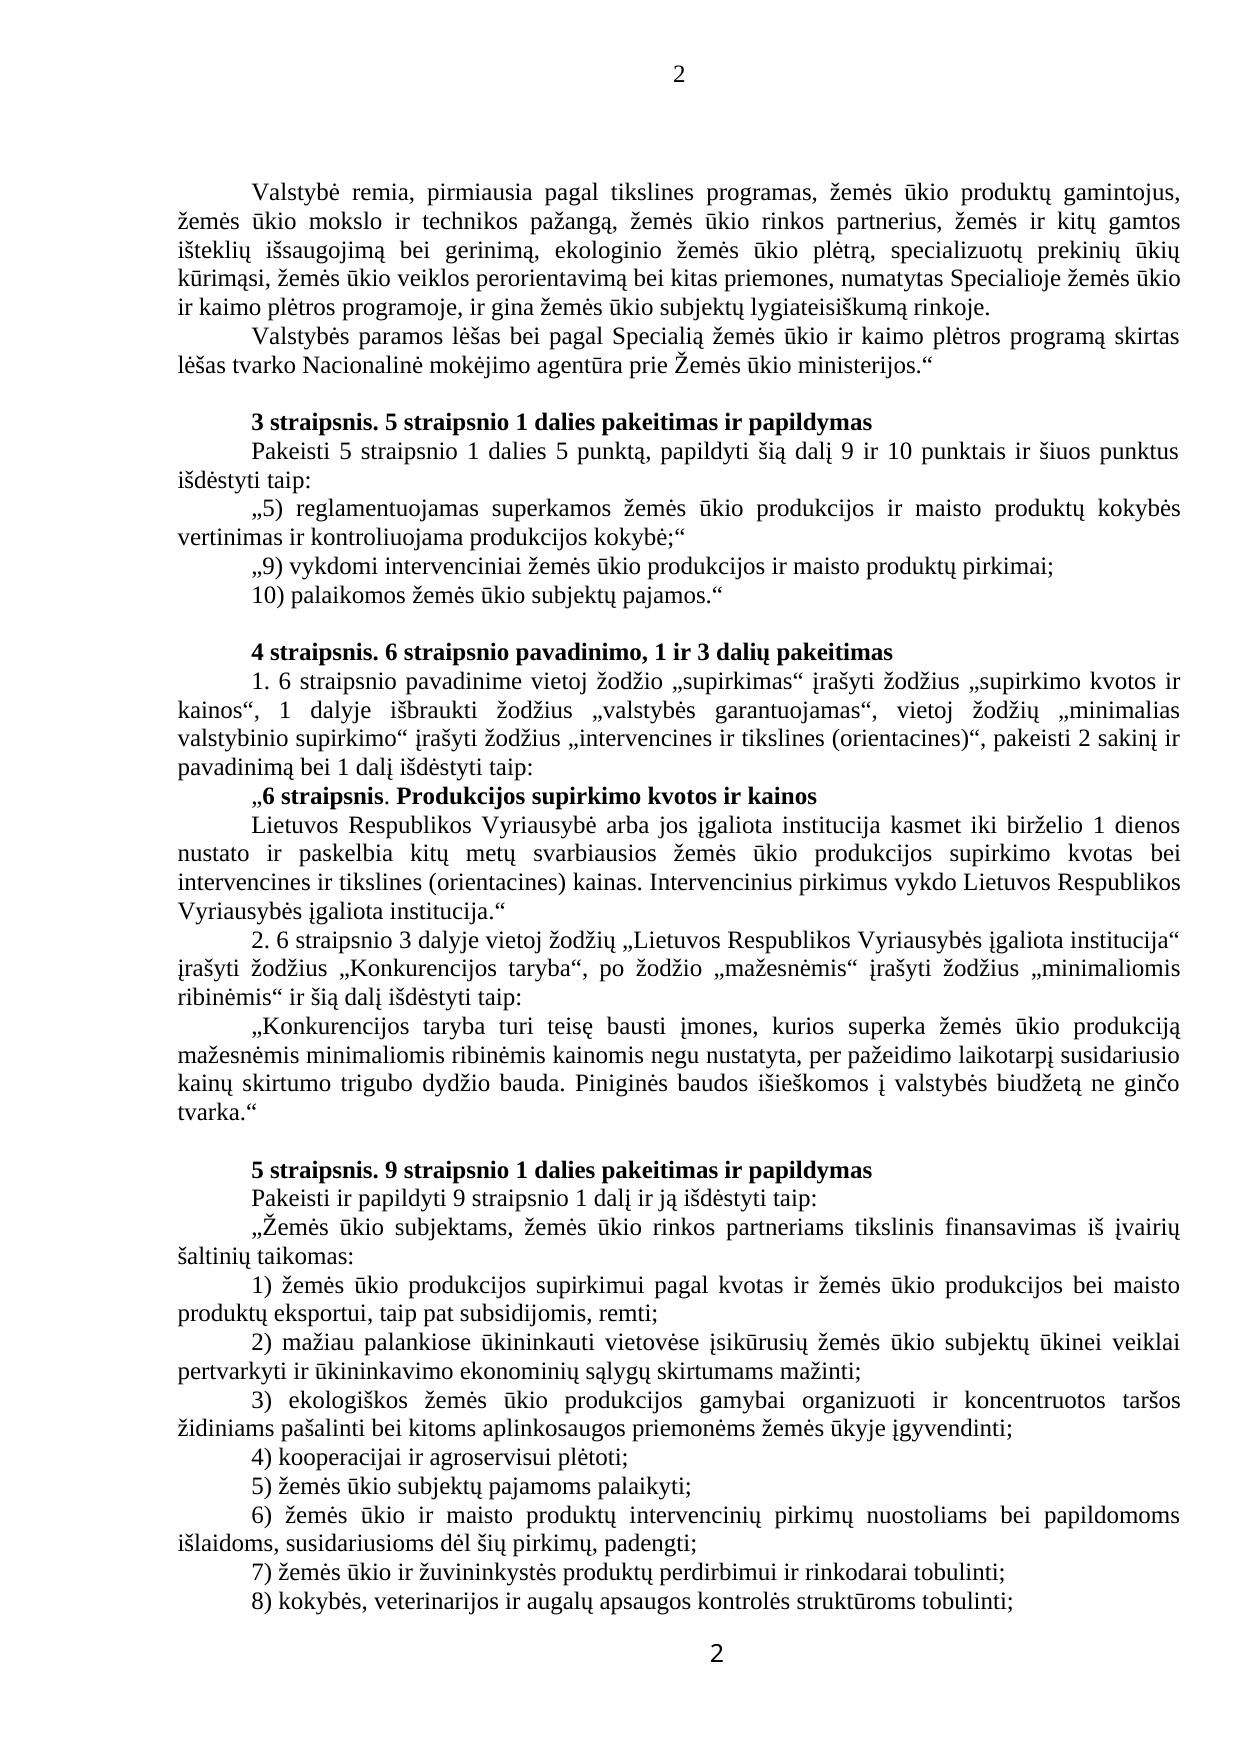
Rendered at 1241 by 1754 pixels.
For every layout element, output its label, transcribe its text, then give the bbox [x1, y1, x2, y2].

text „5) reglamentuojamas superkamos žemės ūkio produkcijos ir maisto produktų kokybės vertinimas ir kontroliuojama produkcijos kokybė;“ [177, 493, 1181, 551]
text 10) palaikomos žemės ūkio subjektų pajamos.“ [177, 580, 1181, 608]
text 5 straipsnis. 9 straipsnio 1 dalies pakeitimas ir papildymas [177, 1155, 1181, 1183]
text „Konkurencijos taryba turi teisę bausti įmones, kurios superka žemės ūkio produkciją mažesnėmis minimaliomis ribinėmis kainomis negu nustatyta, per pažeidimo laikotarpį susidariusio kainų skirtumo trigubo dydžio bauda. Piniginės baudos išieškomos į valstybės biudžetą ne ginčo tvarka.“ [177, 1011, 1181, 1126]
text 1) žemės ūkio produkcijos supirkimui pagal kvotas ir žemės ūkio produkcijos bei maisto produktų eksportui, taip pat subsidijomis, remti; [177, 1270, 1181, 1327]
text 1. 6 straipsnio pavadinime vietoj žodžio „supirkimas“ įrašyti žodžius „supirkimo kvotos ir kainos“, 1 dalyje išbraukti žodžius „valstybės garantuojamas“, vietoj žodžių „minimalias valstybinio supirkimo“ įrašyti žodžius „intervencines ir tikslines (orientacines)“, pakeisti 2 sakinį ir pavadinimą bei 1 dalį išdėstyti taip: [177, 666, 1181, 781]
text „6 straipsnis. Produkcijos supirkimo kvotos ir kainos [177, 781, 1181, 810]
text 6) žemės ūkio ir maisto produktų intervencinių pirkimų nuostoliams bei papildomoms išlaidoms, susidariusioms dėl šių pirkimų, padengti; [177, 1500, 1181, 1557]
text 2) mažiau palankiose ūkininkauti vietovėse įsikūrusių žemės ūkio subjektų ūkinei veiklai pertvarkyti ir ūkininkavimo ekonominių sąlygų skirtumams mažinti; [177, 1327, 1181, 1385]
text 4 straipsnis. 6 straipsnio pavadinimo, 1 ir 3 dalių pakeitimas [177, 637, 1181, 666]
text 4) kooperacijai ir agroservisui plėtoti; [177, 1442, 1181, 1471]
text 7) žemės ūkio ir žuvininkystės produktų perdirbimui ir rinkodarai tobulinti; [177, 1557, 1181, 1586]
text 3) ekologiškos žemės ūkio produkcijos gamybai organizuoti ir koncentruotos taršos židiniams pašalinti bei kitoms aplinkosaugos priemonėms žemės ūkyje įgyvendinti; [177, 1385, 1181, 1442]
text Valstybė remia, pirmiausia pagal tikslines programas, žemės ūkio produktų gamintojus, žemės ūkio mokslo ir technikos pažangą, žemės ūkio rinkos partnerius, žemės ir kitų gamtos išteklių išsaugojimą bei gerinimą, ekologinio žemės ūkio plėtrą, specializuotų prekinių ūkių kūrimąsi, žemės ūkio veiklos perorientavimą bei kitas priemones, numatytas Specialioje žemės ūkio ir kaimo plėtros programoje, ir gina žemės ūkio subjektų lygiateisiškumą rinkoje. [177, 177, 1181, 321]
text Pakeisti 5 straipsnio 1 dalies 5 punktą, papildyti šią dalį 9 ir 10 punktais ir šiuos punktus išdėstyti taip: [177, 436, 1181, 493]
text Pakeisti ir papildyti 9 straipsnio 1 dalį ir ją išdėstyti taip: [177, 1183, 1181, 1212]
text Valstybės paramos lėšas bei pagal Specialią žemės ūkio ir kaimo plėtros programą skirtas lėšas tvarko Nacionalinė mokėjimo agentūra prie Žemės ūkio ministerijos.“ [177, 321, 1181, 378]
text 2. 6 straipsnio 3 dalyje vietoj žodžių „Lietuvos Respublikos Vyriausybės įgaliota institucija“ įrašyti žodžius „Konkurencijos taryba“, po žodžio „mažesnėmis“ įrašyti žodžius „minimaliomis ribinėmis“ ir šią dalį išdėstyti taip: [177, 925, 1181, 1011]
text „Žemės ūkio subjektams, žemės ūkio rinkos partneriams tikslinis finansavimas iš įvairių šaltinių taikomas: [177, 1212, 1181, 1270]
text „9) vykdomi intervenciniai žemės ūkio produkcijos ir maisto produktų pirkimai; [177, 551, 1181, 580]
text 8) kokybės, veterinarijos ir augalų apsaugos kontrolės struktūroms tobulinti; [177, 1586, 1181, 1615]
text Lietuvos Respublikos Vyriausybė arba jos įgaliota institucija kasmet iki birželio 1 dienos nustato ir paskelbia kitų metų svarbiausios žemės ūkio produkcijos supirkimo kvotas bei intervencines ir tikslines (orientacines) kainas. Intervencinius pirkimus vykdo Lietuvos Respublikos Vyriausybės įgaliota institucija.“ [177, 810, 1181, 925]
text 3 straipsnis. 5 straipsnio 1 dalies pakeitimas ir papildymas [177, 407, 1181, 436]
text 5) žemės ūkio subjektų pajamoms palaikyti; [177, 1471, 1181, 1500]
